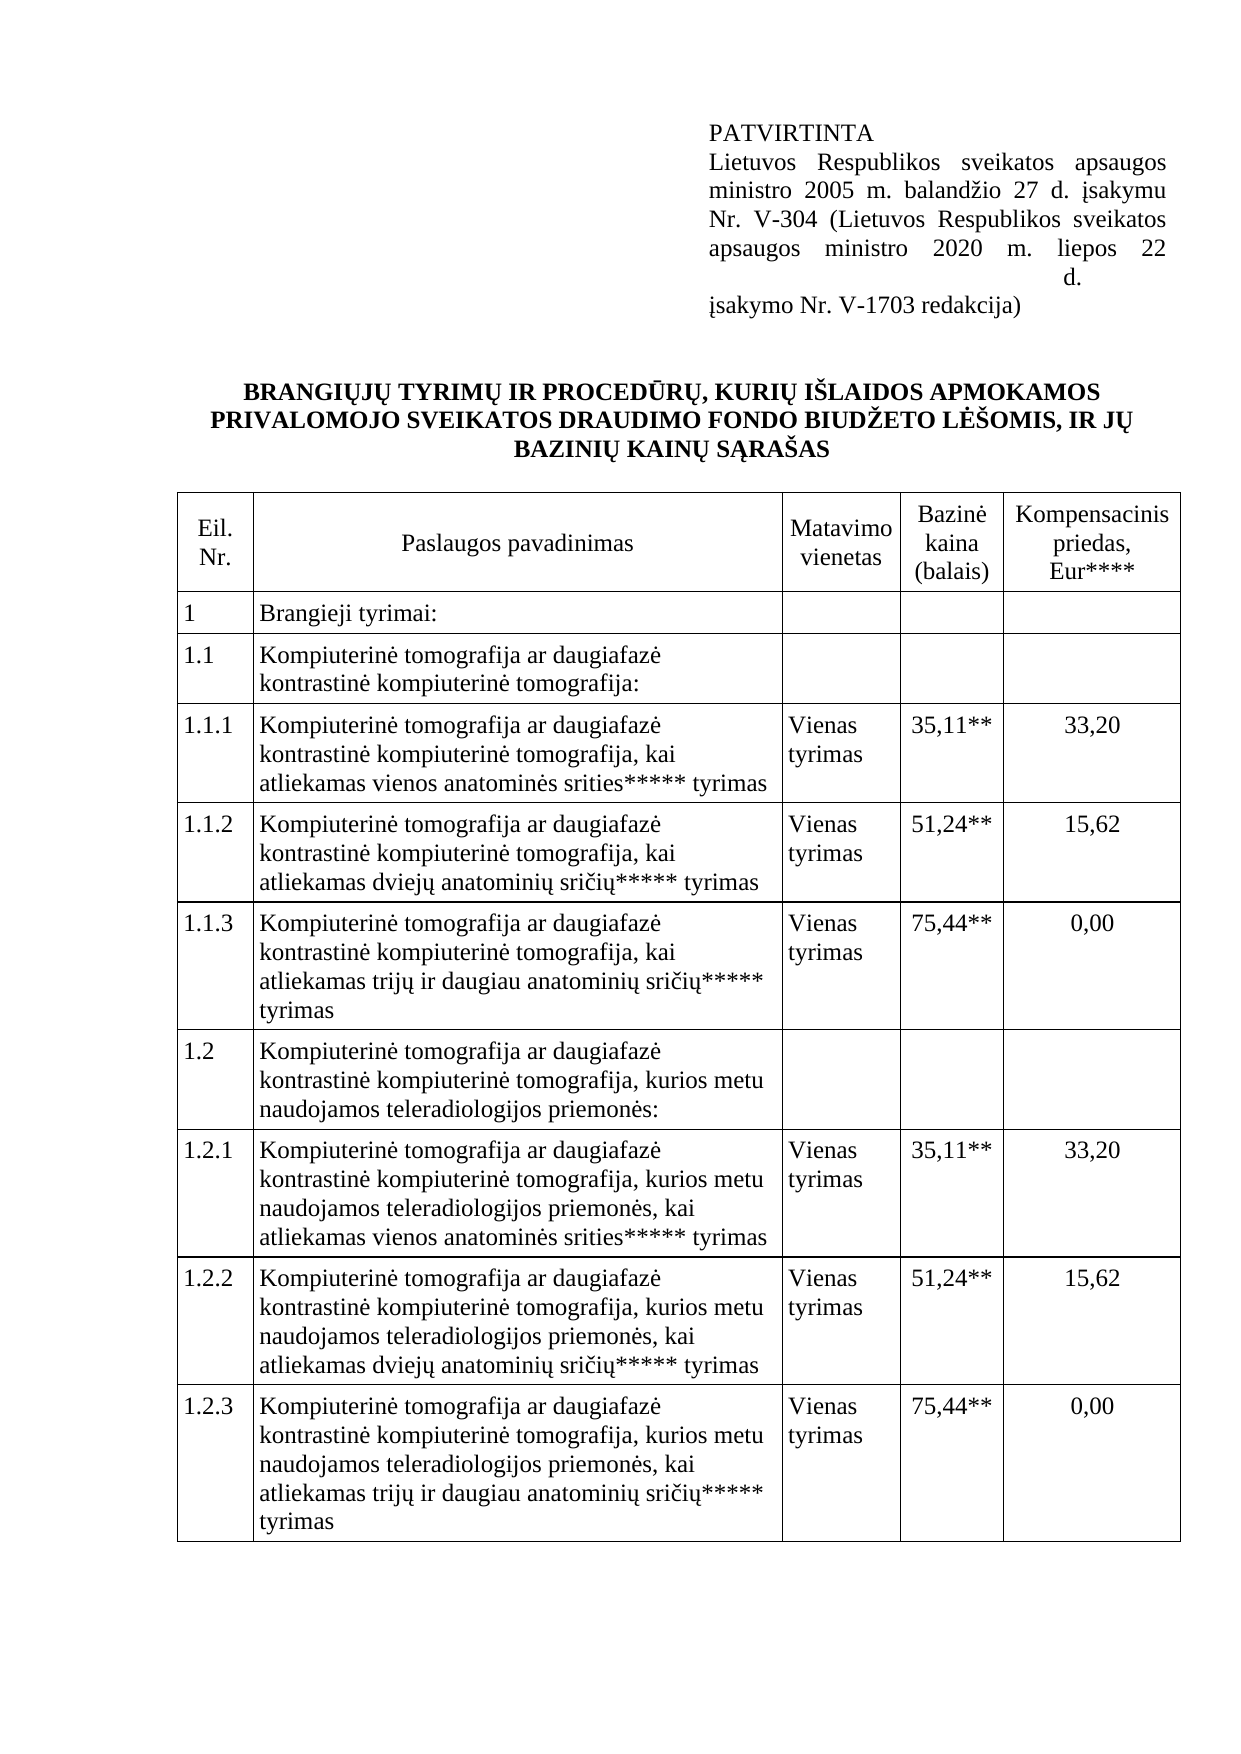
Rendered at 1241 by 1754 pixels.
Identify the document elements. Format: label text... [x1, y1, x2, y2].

table_cell [783, 1030, 900, 1128]
table_cell Vienas tyrimas [783, 1130, 900, 1256]
table_cell Vienas tyrimas [783, 1258, 900, 1384]
table_cell Brangieji tyrimai: [254, 592, 782, 633]
table_cell 15,62 [1004, 1258, 1180, 1384]
table_cell Vienas tyrimas [783, 803, 900, 901]
table_header Matavimo vienetas [783, 493, 900, 591]
table_cell 1.1 [178, 634, 253, 703]
table_cell Vienas tyrimas [783, 1385, 900, 1541]
table_cell 75,44** [901, 1385, 1003, 1541]
table_cell Kompiuterinė tomografija ar daugiafazė kontrastinė kompiuterinė tomografija, kurios metu naudojamos teleradiologijos priemonės, kai atliekamas dviejų anatominių sričių***** tyrimas [254, 1258, 782, 1384]
table_cell [1004, 634, 1180, 703]
table_cell 1.2.1 [178, 1130, 253, 1256]
table_cell 51,24** [901, 1258, 1003, 1384]
table_cell Vienas tyrimas [783, 704, 900, 802]
table_cell 1.2.2 [178, 1258, 253, 1384]
table_cell 1.1.1 [178, 704, 253, 802]
table_cell Kompiuterinė tomografija ar daugiafazė kontrastinė kompiuterinė tomografija, kurios metu naudojamos teleradiologijos priemonės, kai atliekamas vienos anatominės srities***** tyrimas [254, 1130, 782, 1256]
table_cell Kompiuterinė tomografija ar daugiafazė kontrastinė kompiuterinė tomografija, kai atliekamas vienos anatominės srities***** tyrimas [254, 704, 782, 802]
table_cell 75,44** [901, 903, 1003, 1029]
table_cell 1.2 [178, 1030, 253, 1128]
text Lietuvos Respublikos sveikatos apsaugos ministro 2005 m. balandžio 27 d. įsakymu Nr. V-304 (Lietuvos Respublikos sveikatos apsaugos ministro 2020 m. liepos 22 d. įsakymo Nr. V-1703 redakcija) [709, 147, 1167, 319]
table_cell [783, 592, 900, 633]
table_cell 1.2.3 [178, 1385, 253, 1541]
table_cell 0,00 [1004, 903, 1180, 1029]
table_cell [901, 1030, 1003, 1128]
table_cell [901, 592, 1003, 633]
table_cell 33,20 [1004, 704, 1180, 802]
table_cell 35,11** [901, 1130, 1003, 1256]
table_cell 35,11** [901, 704, 1003, 802]
table_cell Kompiuterinė tomografija ar daugiafazė kontrastinė kompiuterinė tomografija, kurios metu naudojamos teleradiologijos priemonės, kai atliekamas trijų ir daugiau anatominių sričių***** tyrimas [254, 1385, 782, 1541]
table_cell Kompiuterinė tomografija ar daugiafazė kontrastinė kompiuterinė tomografija, kai atliekamas trijų ir daugiau anatominių sričių***** tyrimas [254, 903, 782, 1029]
table_header Eil. Nr. [178, 493, 253, 591]
table_header Paslaugos pavadinimas [254, 493, 782, 591]
table_cell Kompiuterinė tomografija ar daugiafazė kontrastinė kompiuterinė tomografija: [254, 634, 782, 703]
table_cell Kompiuterinė tomografija ar daugiafazė kontrastinė kompiuterinė tomografija, kai atliekamas dviejų anatominių sričių***** tyrimas [254, 803, 782, 901]
table_cell [783, 634, 900, 703]
text PATVIRTINTA [709, 118, 1167, 147]
table_cell 51,24** [901, 803, 1003, 901]
table_cell 15,62 [1004, 803, 1180, 901]
table_cell 1.1.3 [178, 903, 253, 1029]
table_cell 1.1.2 [178, 803, 253, 901]
table_header Kompensacinis priedas, Eur**** [1004, 493, 1180, 591]
table_cell [901, 634, 1003, 703]
table_cell [1004, 592, 1180, 633]
text BRANGIŲJŲ TYRIMŲ IR PROCEDŪRŲ, KURIŲ IŠLAIDOS APMOKAMOS PRIVALOMOJO SVEIKATOS DRAUDIMO FONDO BIUDŽETO LĖŠOMIS, IR JŲ BAZINIŲ KAINŲ SĄRAŠAS [177, 377, 1167, 463]
table_cell 1 [178, 592, 253, 633]
table_cell Kompiuterinė tomografija ar daugiafazė kontrastinė kompiuterinė tomografija, kurios metu naudojamos teleradiologijos priemonės: [254, 1030, 782, 1128]
table_header Bazinė kaina (balais) [901, 493, 1003, 591]
table_cell 0,00 [1004, 1385, 1180, 1541]
table_cell [1004, 1030, 1180, 1128]
table_cell Vienas tyrimas [783, 903, 900, 1029]
table_cell 33,20 [1004, 1130, 1180, 1256]
